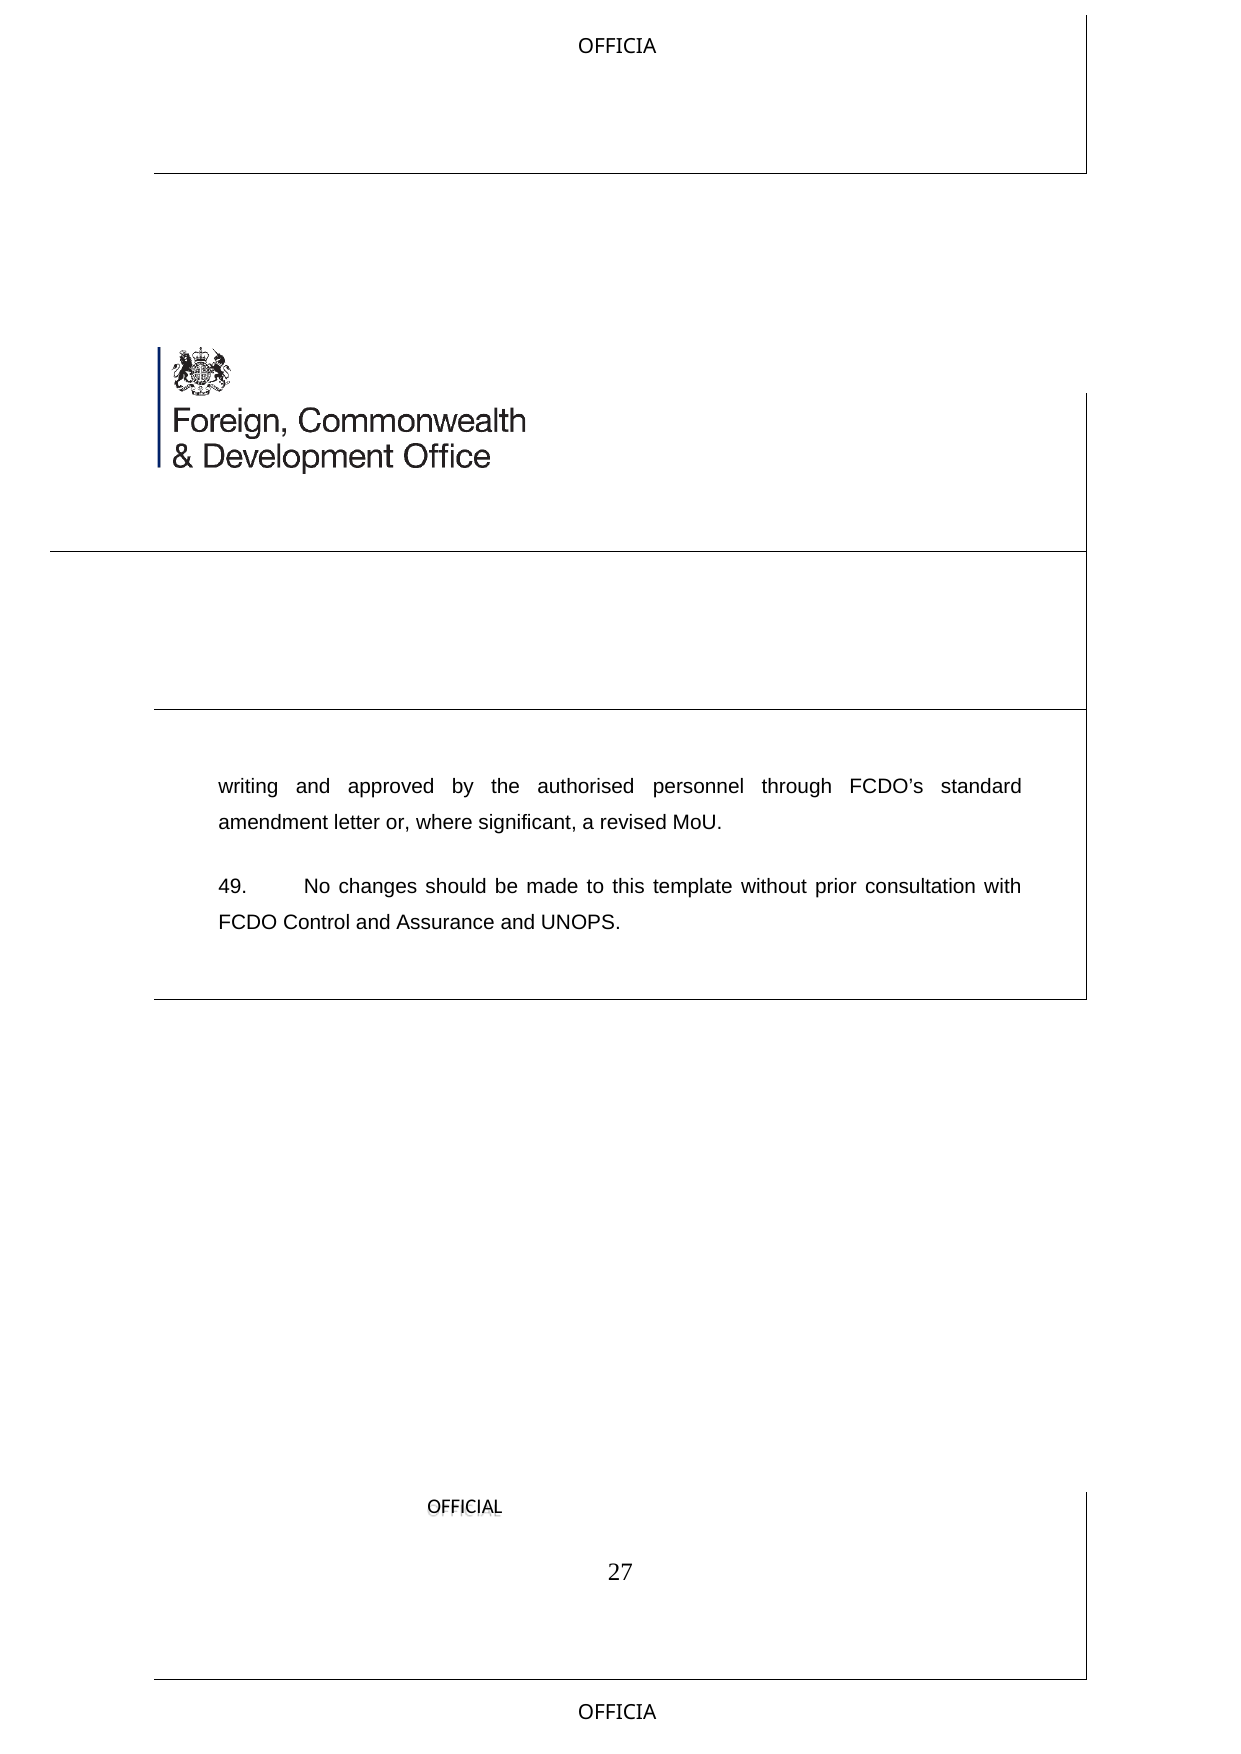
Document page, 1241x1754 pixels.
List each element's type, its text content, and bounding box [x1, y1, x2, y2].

list writing and approved by the authorised personnel through FCDO’s standard amendment letter or, where significant, a revised MoU. [153, 709, 1086, 833]
list No changes should be made to this template without prior consultation with FCDO Control and Assurance and UNOPS. [153, 874, 1086, 999]
